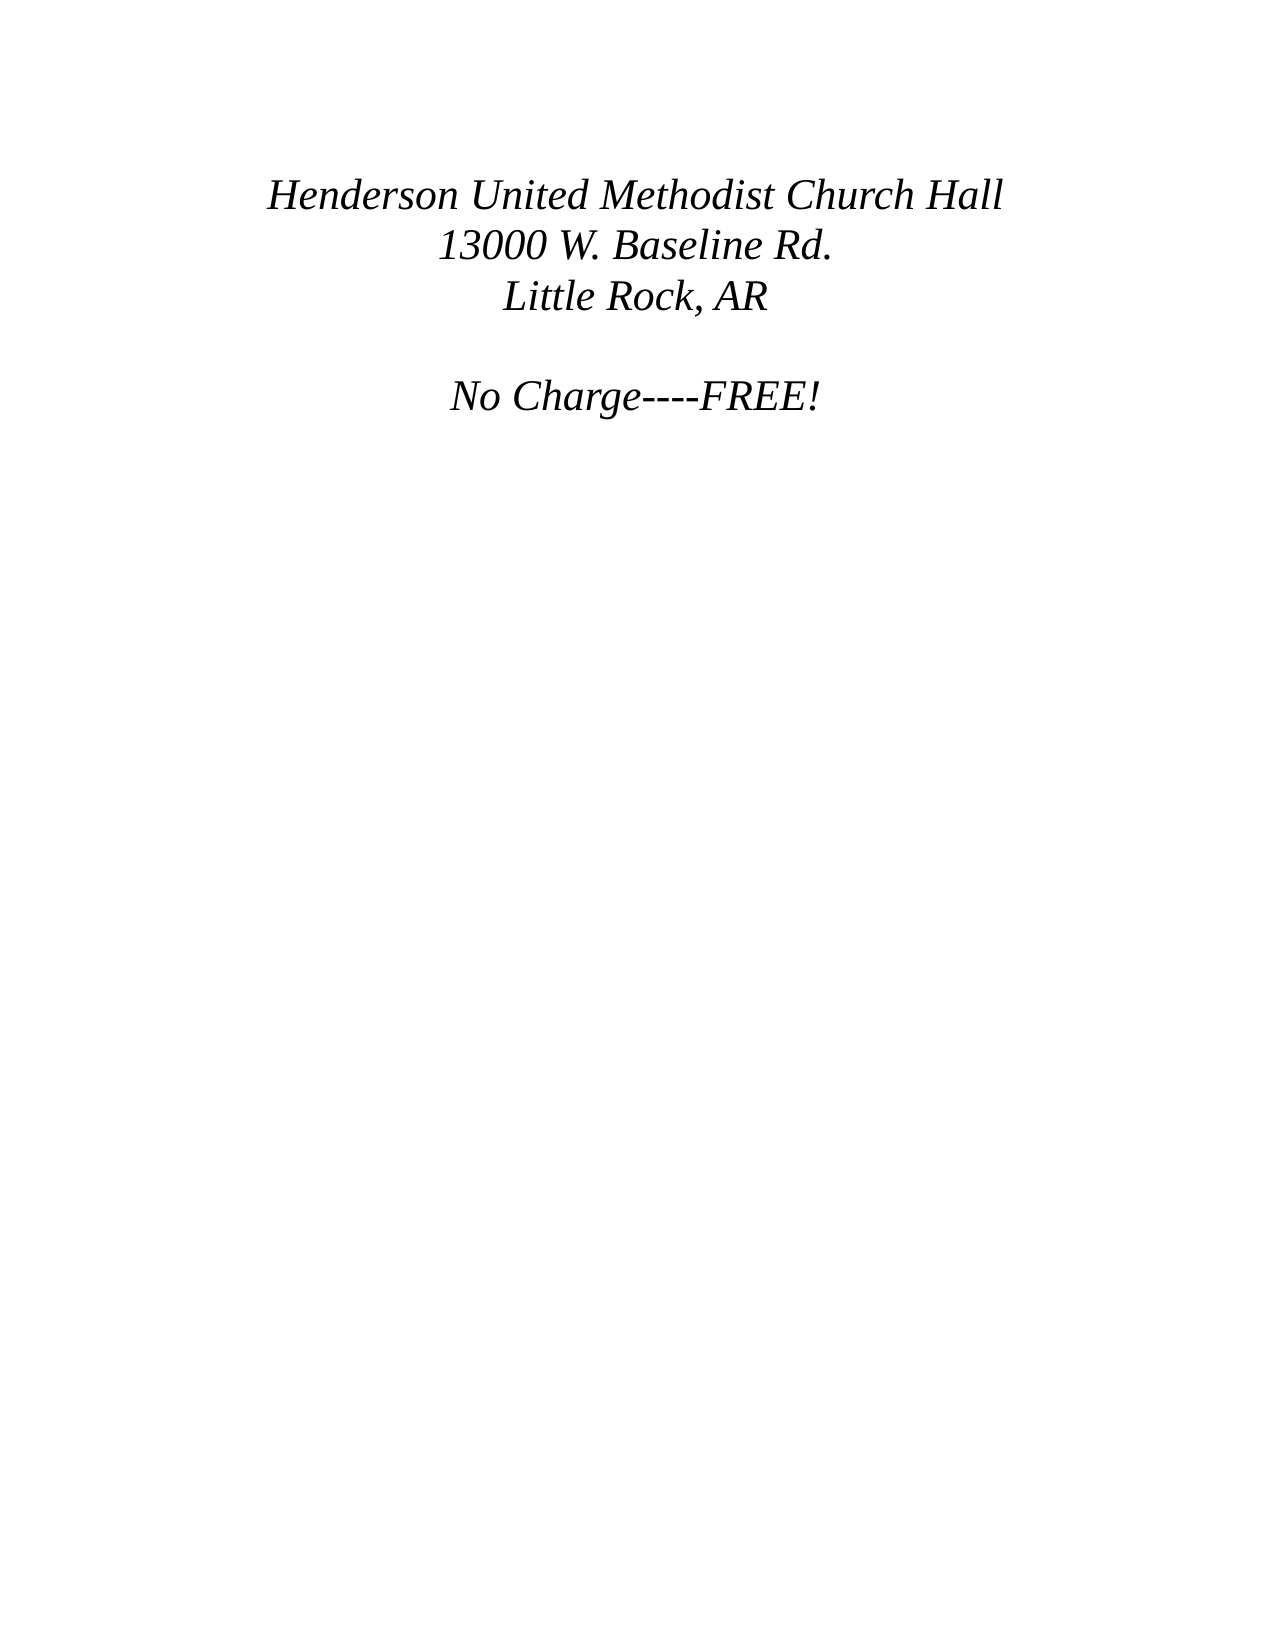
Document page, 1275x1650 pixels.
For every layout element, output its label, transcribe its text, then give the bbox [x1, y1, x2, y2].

text Little Rock, AR [118, 269, 1157, 319]
text No Charge----FREE! [118, 370, 1157, 420]
text Henderson United Methodist Church Hall [118, 168, 1157, 219]
text 13000 W. Baseline Rd. [118, 219, 1157, 269]
